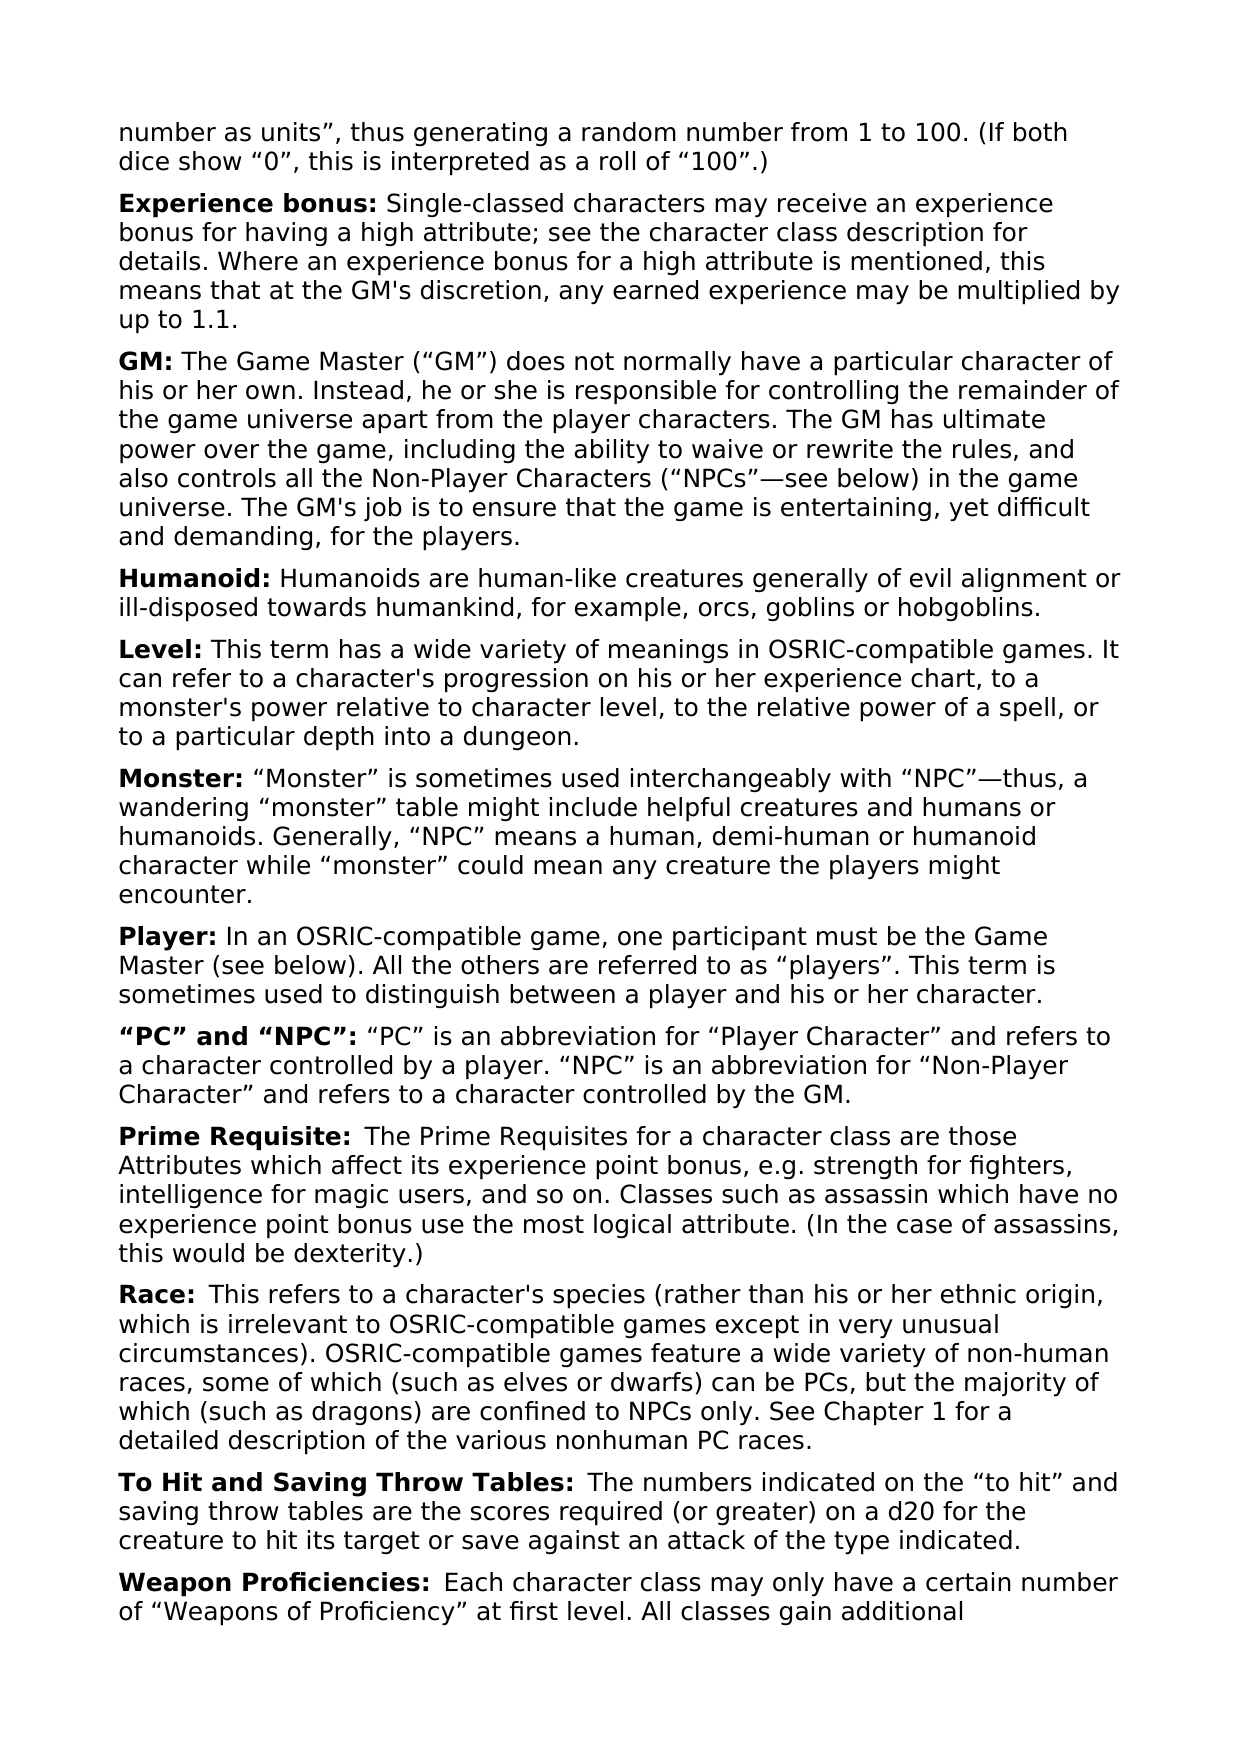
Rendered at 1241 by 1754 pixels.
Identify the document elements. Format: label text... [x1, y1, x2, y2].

text Prime Requisite: The Prime Requisites for a character class are those Attributes which affect its experience point bonus, e.g. strength for fighters, intelligence for magic users, and so on. Classes such as assassin which have no experience point bonus use the most logical attribute. (In the case of assassins, this would be dexterity.) [118, 1122, 1122, 1268]
text Race: This refers to a character's species (rather than his or her ethnic origin, which is irrelevant to OSRIC-compatible games except in very unusual circumstances). OSRIC-compatible games feature a wide variety of non-human races, some of which (such as elves or dwarfs) can be PCs, but the majority of which (such as dragons) are confined to NPCs only. See Chapter 1 for a detailed description of the various nonhuman PC races. [118, 1281, 1122, 1456]
text “PC” and “NPC”: “PC” is an abbreviation for “Player Character” and refers to a character controlled by a player. “NPC” is an abbreviation for “Non-Player Character” and refers to a character controlled by the GM. [118, 1022, 1122, 1110]
text Level: This term has a wide variety of meanings in OSRIC-compatible games. It can refer to a character's progression on his or her experience chart, to a monster's power relative to character level, to the relative power of a spell, or to a particular depth into a dungeon. [118, 635, 1122, 751]
text GM: The Game Master (“GM”) does not normally have a particular character of his or her own. Instead, he or she is responsible for controlling the remainder of the game universe apart from the player characters. The GM has ultimate power over the game, including the ability to waive or rewrite the rules, and also controls all the Non-Player Characters (“NPCs”—see below) in the game universe. The GM's job is to ensure that the game is entertaining, yet difficult and demanding, for the players. [118, 347, 1122, 551]
text Experience bonus: Single-classed characters may receive an experience bonus for having a high attribute; see the character class description for details. Where an experience bonus for a high attribute is mentioned, this means that at the GM's discretion, any earned experience may be multiplied by up to 1.1. [118, 189, 1122, 335]
text Player: In an OSRIC-compatible game, one participant must be the Game Master (see below). All the others are referred to as “players”. This term is sometimes used to distinguish between a player and his or her character. [118, 922, 1122, 1010]
text Monster: “Monster” is sometimes used interchangeably with “NPC”—thus, a wandering “monster” table might include helpful creatures and humans or humanoids. Generally, “NPC” means a human, demi-human or humanoid character while “monster” could mean any creature the players might encounter. [118, 764, 1122, 910]
text Humanoid: Humanoids are human-like creatures generally of evil alignment or ill-disposed towards humankind, for example, orcs, goblins or hobgoblins. [118, 564, 1122, 622]
text number as units”, thus generating a random number from 1 to 100. (If both dice show “0”, this is interpreted as a roll of “100”.) [118, 118, 1122, 176]
text Weapon Proficiencies: Each character class may only have a certain number of “Weapons of Proficiency” at first level. All classes gain additional [118, 1568, 1122, 1626]
text To Hit and Saving Throw Tables: The numbers indicated on the “to hit” and saving throw tables are the scores required (or greater) on a d20 for the creature to hit its target or save against an attack of the type indicated. [118, 1468, 1122, 1556]
